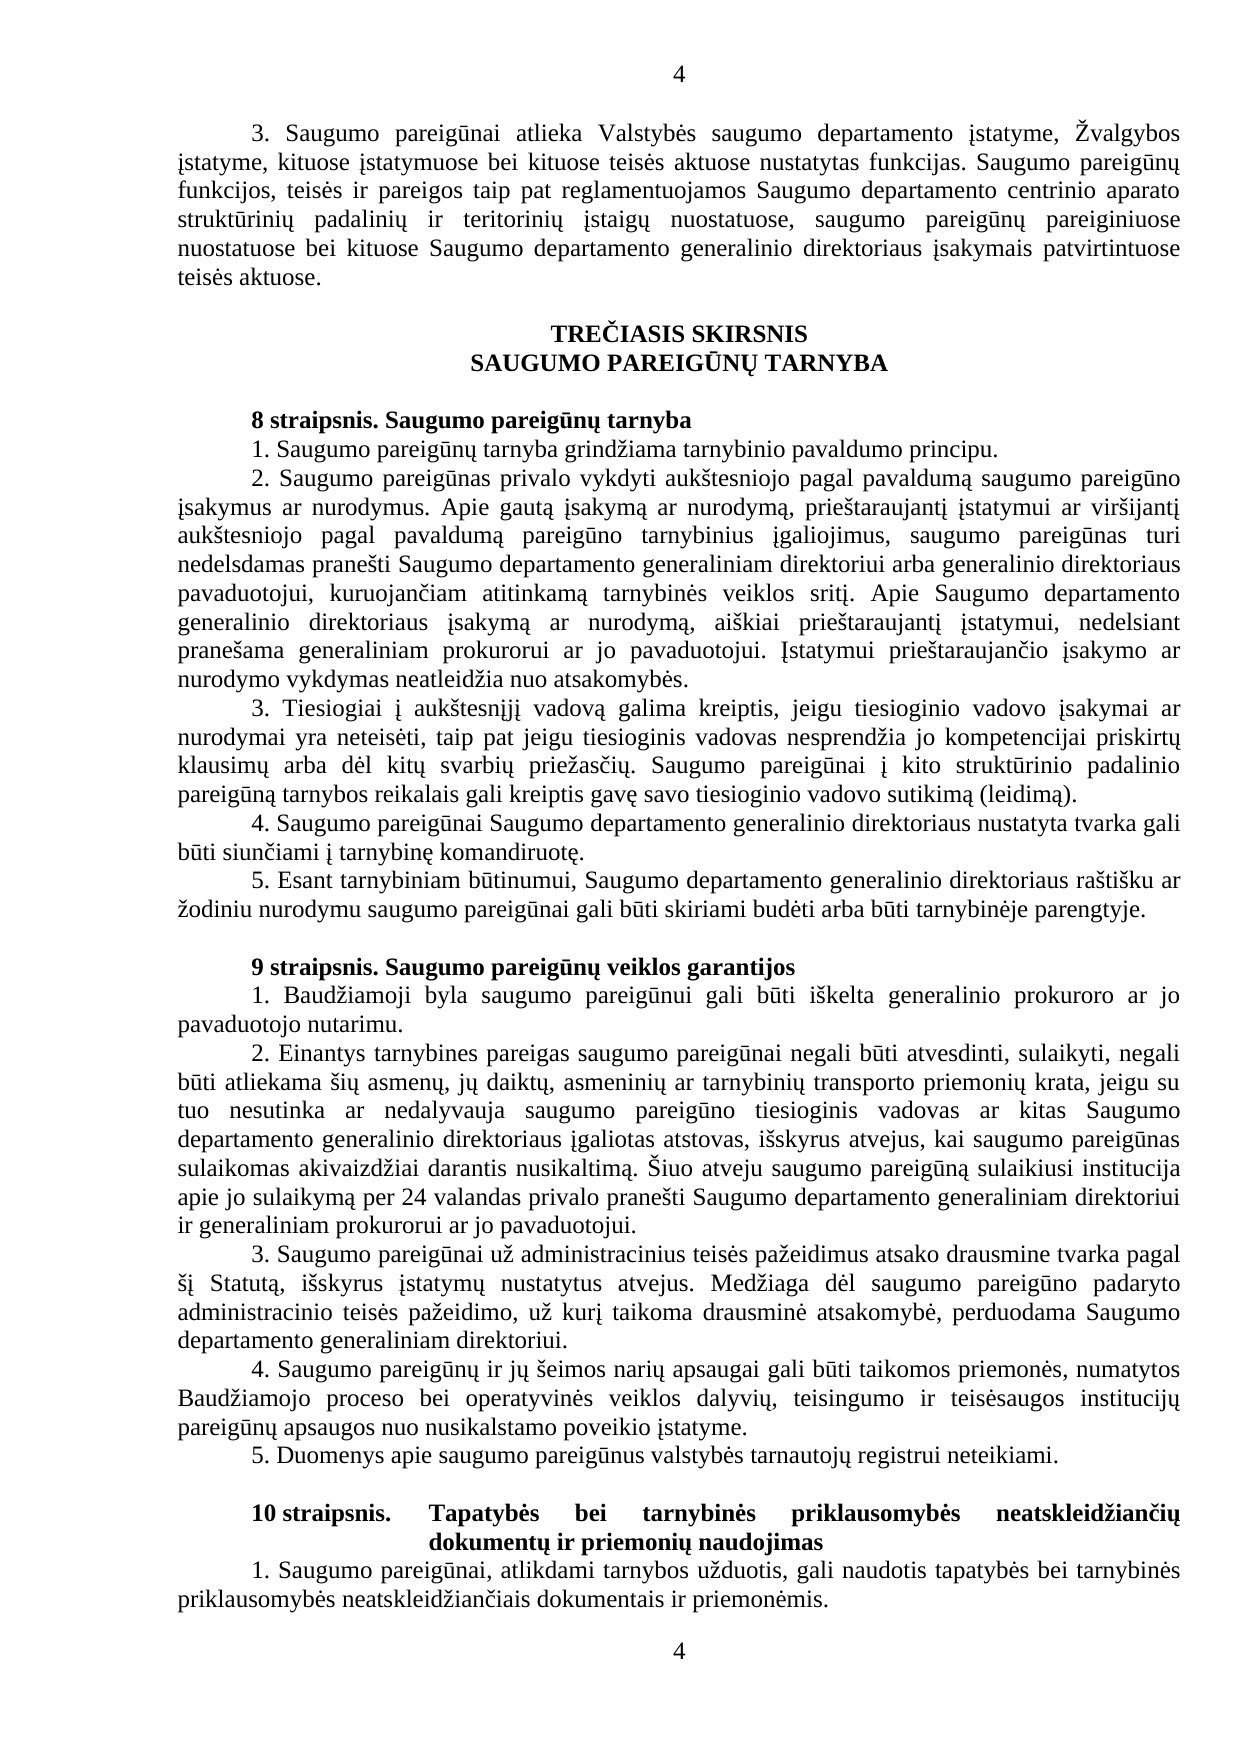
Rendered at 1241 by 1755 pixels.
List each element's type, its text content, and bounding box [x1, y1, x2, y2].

text TREČIASIS SKIRSNIS [177, 319, 1181, 348]
text 5. Duomenys apie saugumo pareigūnus valstybės tarnautojų registrui neteikiami. [177, 1441, 1181, 1469]
text 8 straipsnis. Saugumo pareigūnų tarnyba [177, 406, 1181, 434]
text 1. Saugumo pareigūnų tarnyba grindžiama tarnybinio pavaldumo principu. [177, 434, 1181, 463]
text 4. Saugumo pareigūnų ir jų šeimos narių apsaugai gali būti taikomos priemonės, numatytos Baudžiamojo proceso bei operatyvinės veiklos dalyvių, teisingumo ir teisėsaugos institucijų pareigūnų apsaugos nuo nusikalstamo poveikio įstatyme. [177, 1354, 1181, 1441]
text SAUGUMO PAREIGŪNŲ TARNYBA [177, 348, 1181, 377]
text 9 straipsnis. Saugumo pareigūnų veiklos garantijos [177, 952, 1181, 981]
text 5. Esant tarnybiniam būtinumui, Saugumo departamento generalinio direktoriaus raštišku ar žodiniu nurodymu saugumo pareigūnai gali būti skiriami budėti arba būti tarnybinėje parengtyje. [177, 866, 1181, 923]
text 4. Saugumo pareigūnai Saugumo departamento generalinio direktoriaus nustatyta tvarka gali būti siunčiami į tarnybinę komandiruotę. [177, 808, 1181, 866]
text 10 straipsnis. Tapatybės bei tarnybinės priklausomybės neatskleidžiančių dokumentų ir priemonių naudojimas [251, 1498, 1181, 1556]
text 2. Saugumo pareigūnas privalo vykdyti aukštesniojo pagal pavaldumą saugumo pareigūno įsakymus ar nurodymus. Apie gautą įsakymą ar nurodymą, prieštaraujantį įstatymui ar viršijantį aukštesniojo pagal pavaldumą pareigūno tarnybinius įgaliojimus, saugumo pareigūnas turi nedelsdamas pranešti Saugumo departamento generaliniam direktoriui arba generalinio direktoriaus pavaduotojui, kuruojančiam atitinkamą tarnybinės veiklos sritį. Apie Saugumo departamento generalinio direktoriaus įsakymą ar nurodymą, aiškiai prieštaraujantį įstatymui, nedelsiant pranešama generaliniam prokurorui ar jo pavaduotojui. Įstatymui prieštaraujančio įsakymo ar nurodymo vykdymas neatleidžia nuo atsakomybės. [177, 463, 1181, 693]
text 3. Saugumo pareigūnai už administracinius teisės pažeidimus atsako drausmine tvarka pagal šį Statutą, išskyrus įstatymų nustatytus atvejus. Medžiaga dėl saugumo pareigūno padaryto administracinio teisės pažeidimo, už kurį taikoma drausminė atsakomybė, perduodama Saugumo departamento generaliniam direktoriui. [177, 1239, 1181, 1354]
text 1. Saugumo pareigūnai, atlikdami tarnybos užduotis, gali naudotis tapatybės bei tarnybinės priklausomybės neatskleidžiančiais dokumentais ir priemonėmis. [177, 1556, 1181, 1613]
text 3. Tiesiogiai į aukštesnįjį vadovą galima kreiptis, jeigu tiesioginio vadovo įsakymai ar nurodymai yra neteisėti, taip pat jeigu tiesioginis vadovas nesprendžia jo kompetencijai priskirtų klausimų arba dėl kitų svarbių priežasčių. Saugumo pareigūnai į kito struktūrinio padalinio pareigūną tarnybos reikalais gali kreiptis gavę savo tiesioginio vadovo sutikimą (leidimą). [177, 693, 1181, 808]
text 3. Saugumo pareigūnai atlieka Valstybės saugumo departamento įstatyme, Žvalgybos įstatyme, kituose įstatymuose bei kituose teisės aktuose nustatytas funkcijas. Saugumo pareigūnų funkcijos, teisės ir pareigos taip pat reglamentuojamos Saugumo departamento centrinio aparato struktūrinių padalinių ir teritorinių įstaigų nuostatuose, saugumo pareigūnų pareiginiuose nuostatuose bei kituose Saugumo departamento generalinio direktoriaus įsakymais patvirtintuose teisės aktuose. [177, 118, 1181, 291]
text 2. Einantys tarnybines pareigas saugumo pareigūnai negali būti atvesdinti, sulaikyti, negali būti atliekama šių asmenų, jų daiktų, asmeninių ar tarnybinių transporto priemonių krata, jeigu su tuo nesutinka ar nedalyvauja saugumo pareigūno tiesioginis vadovas ar kitas Saugumo departamento generalinio direktoriaus įgaliotas atstovas, išskyrus atvejus, kai saugumo pareigūnas sulaikomas akivaizdžiai darantis nusikaltimą. Šiuo atveju saugumo pareigūną sulaikiusi institucija apie jo sulaikymą per 24 valandas privalo pranešti Saugumo departamento generaliniam direktoriui ir generaliniam prokurorui ar jo pavaduotojui. [177, 1038, 1181, 1239]
text 1. Baudžiamoji byla saugumo pareigūnui gali būti iškelta generalinio prokuroro ar jo pavaduotojo nutarimu. [177, 981, 1181, 1038]
